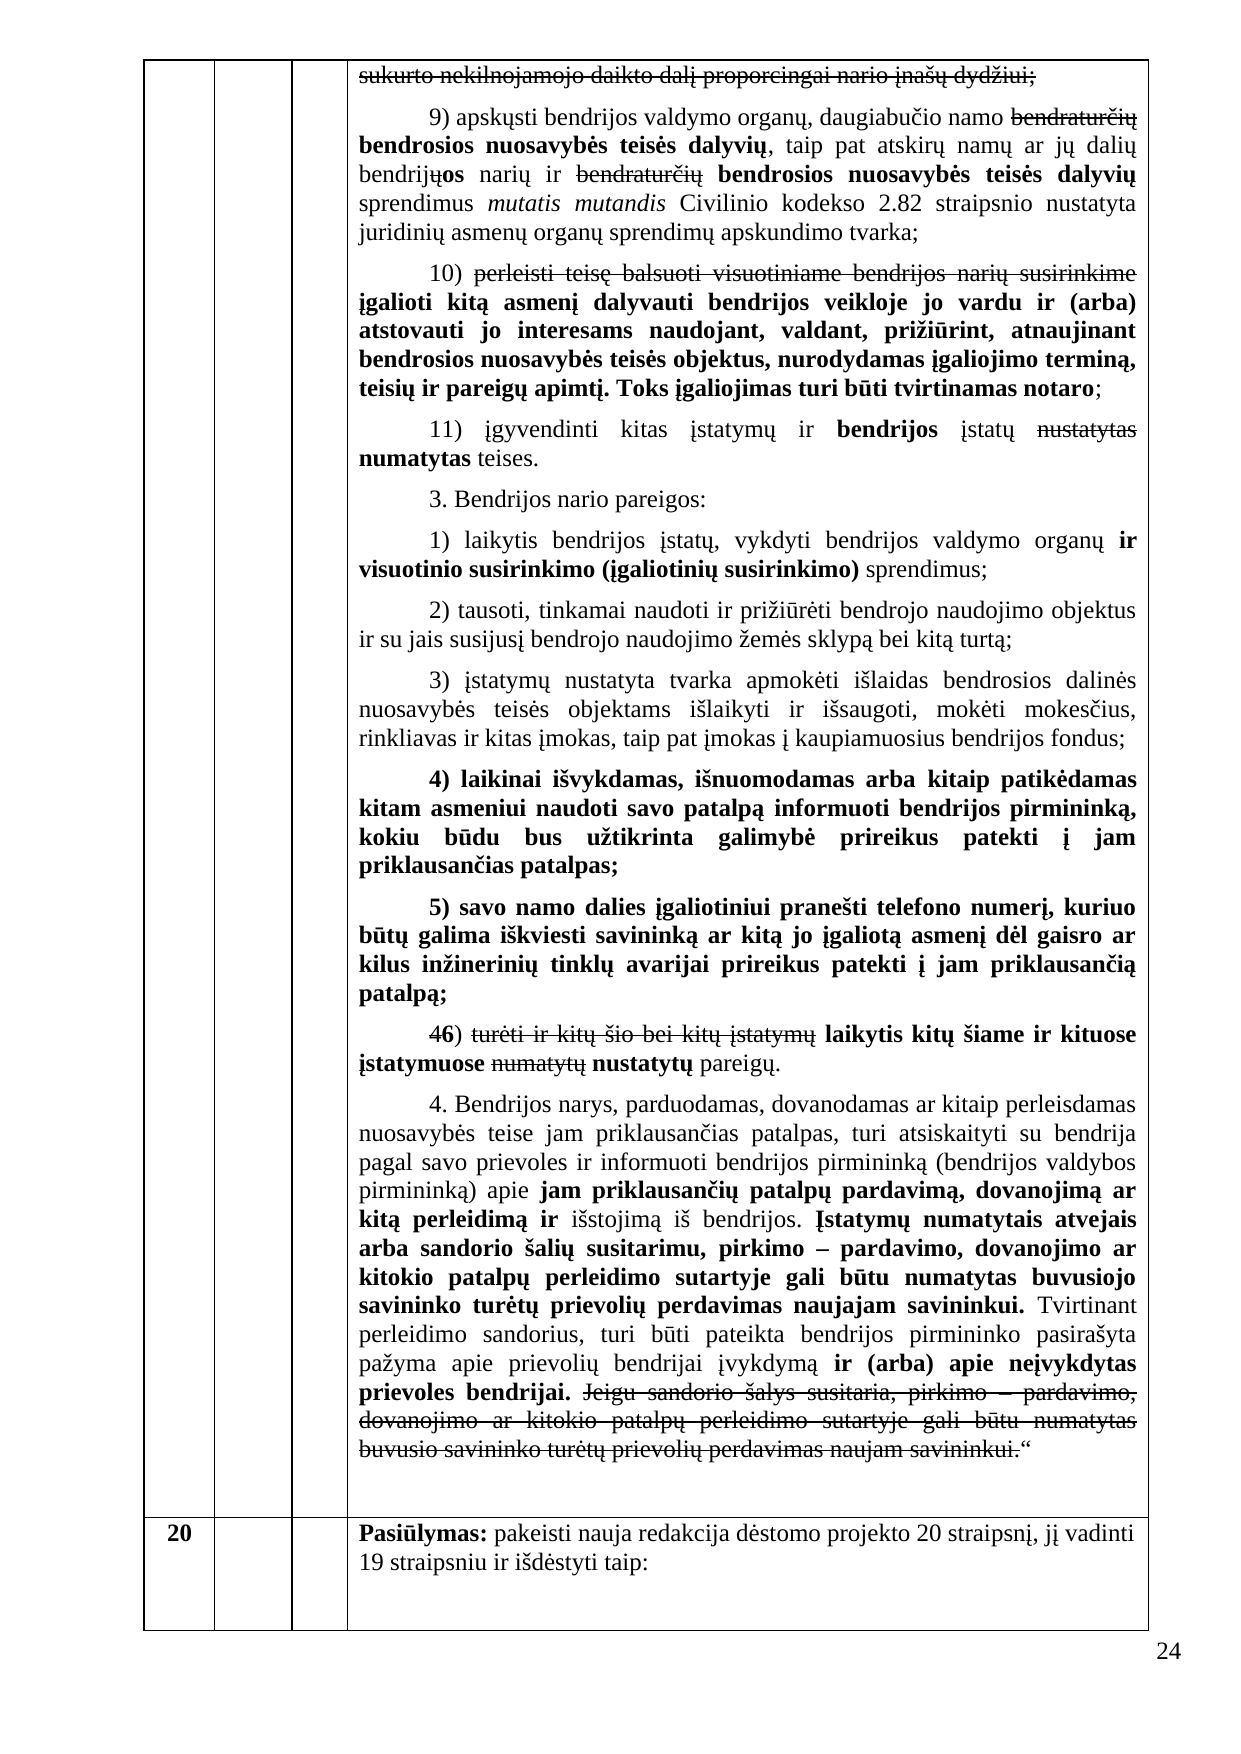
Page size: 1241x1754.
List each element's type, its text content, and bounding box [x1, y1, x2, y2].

table_cell [215, 61, 291, 1517]
table_cell [293, 1518, 347, 1630]
table_cell sukurto nekilnojamojo daikto dalį proporcingai nario įnašų dydžiui; 9) apskųsti bendrijos valdymo organų, daugiabučio namo bendraturčių bendrosios nuosavybės teisės dalyvių, taip pat atskirų namų ar jų dalių bendrijųos narių ir bendraturčių bendrosios nuosavybės teisės dalyvių sprendimus mutatis mutandis Civilinio kodekso 2.82 straipsnio nustatyta juridinių asmenų organų sprendimų apskundimo tvarka; 10) perleisti teisę balsuoti visuotiniame bendrijos narių susirinkime įgalioti kitą asmenį dalyvauti bendrijos veikloje jo vardu ir (arba) atstovauti jo interesams naudojant, valdant, prižiūrint, atnaujinant bendrosios nuosavybės teisės objektus, nurodydamas įgaliojimo terminą, teisių ir pareigų apimtį. Toks įgaliojimas turi būti tvirtinamas notaro; 11) įgyvendinti kitas įstatymų ir bendrijos įstatų nustatytas numatytas teises. 3. Bendrijos nario pareigos: 1) laikytis bendrijos įstatų, vykdyti bendrijos valdymo organų ir visuotinio susirinkimo (įgaliotinių susirinkimo) sprendimus; 2) tausoti, tinkamai naudoti ir prižiūrėti bendrojo naudojimo objektus ir su jais susijusį bendrojo naudojimo žemės sklypą bei kitą turtą; 3) įstatymų nustatyta tvarka apmokėti išlaidas bendrosios dalinės nuosavybės teisės objektams išlaikyti ir išsaugoti, mokėti mokesčius, rinkliavas ir kitas įmokas, taip pat įmokas į kaupiamuosius bendrijos fondus; 4) laikinai išvykdamas, išnuomodamas arba kitaip patikėdamas kitam asmeniui naudoti savo patalpą informuoti bendrijos pirmininką, kokiu būdu bus užtikrinta galimybė prireikus patekti į jam priklausančias patalpas; 5) savo namo dalies įgaliotiniui pranešti telefono numerį, kuriuo būtų galima iškviesti savininką ar kitą jo įgaliotą asmenį dėl gaisro ar kilus inžinerinių tinklų avarijai prireikus patekti į jam priklausančią patalpą; 46) turėti ir kitų šio bei kitų įstatymų laikytis kitų šiame ir kituose įstatymuose numatytų nustatytų pareigų. 4. Bendrijos narys, parduodamas, dovanodamas ar kitaip perleisdamas nuosavybės teise jam priklausančias patalpas, turi atsiskaityti su bendrija pagal savo prievoles ir informuoti bendrijos pirmininką (bendrijos valdybos pirmininką) apie jam priklausančių patalpų pardavimą, dovanojimą ar kitą perleidimą ir išstojimą iš bendrijos. Įstatymų numatytais atvejais arba sandorio šalių susitarimu, pirkimo – pardavimo, dovanojimo ar kitokio patalpų perleidimo sutartyje gali būtu numatytas buvusiojo savininko turėtų prievolių perdavimas naujajam savininkui. Tvirtinant perleidimo sandorius, turi būti pateikta bendrijos pirmininko pasirašyta pažyma apie prievolių bendrijai įvykdymą ir (arba) apie neįvykdytas prievoles bendrijai. Jeigu sandorio šalys susitaria, pirkimo – pardavimo, dovanojimo ar kitokio patalpų perleidimo sutartyje gali būtu numatytas buvusio savininko turėtų prievolių perdavimas naujam savininkui.“ [348, 61, 1148, 1517]
table_cell 20 [145, 1518, 214, 1630]
table_cell [145, 61, 214, 1517]
table_cell [293, 61, 347, 1517]
table_cell Pasiūlymas: pakeisti nauja redakcija dėstomo projekto 20 straipsnį, jį vadinti 19 straipsniu ir išdėstyti taip: [348, 1518, 1148, 1630]
table_cell [215, 1518, 291, 1630]
